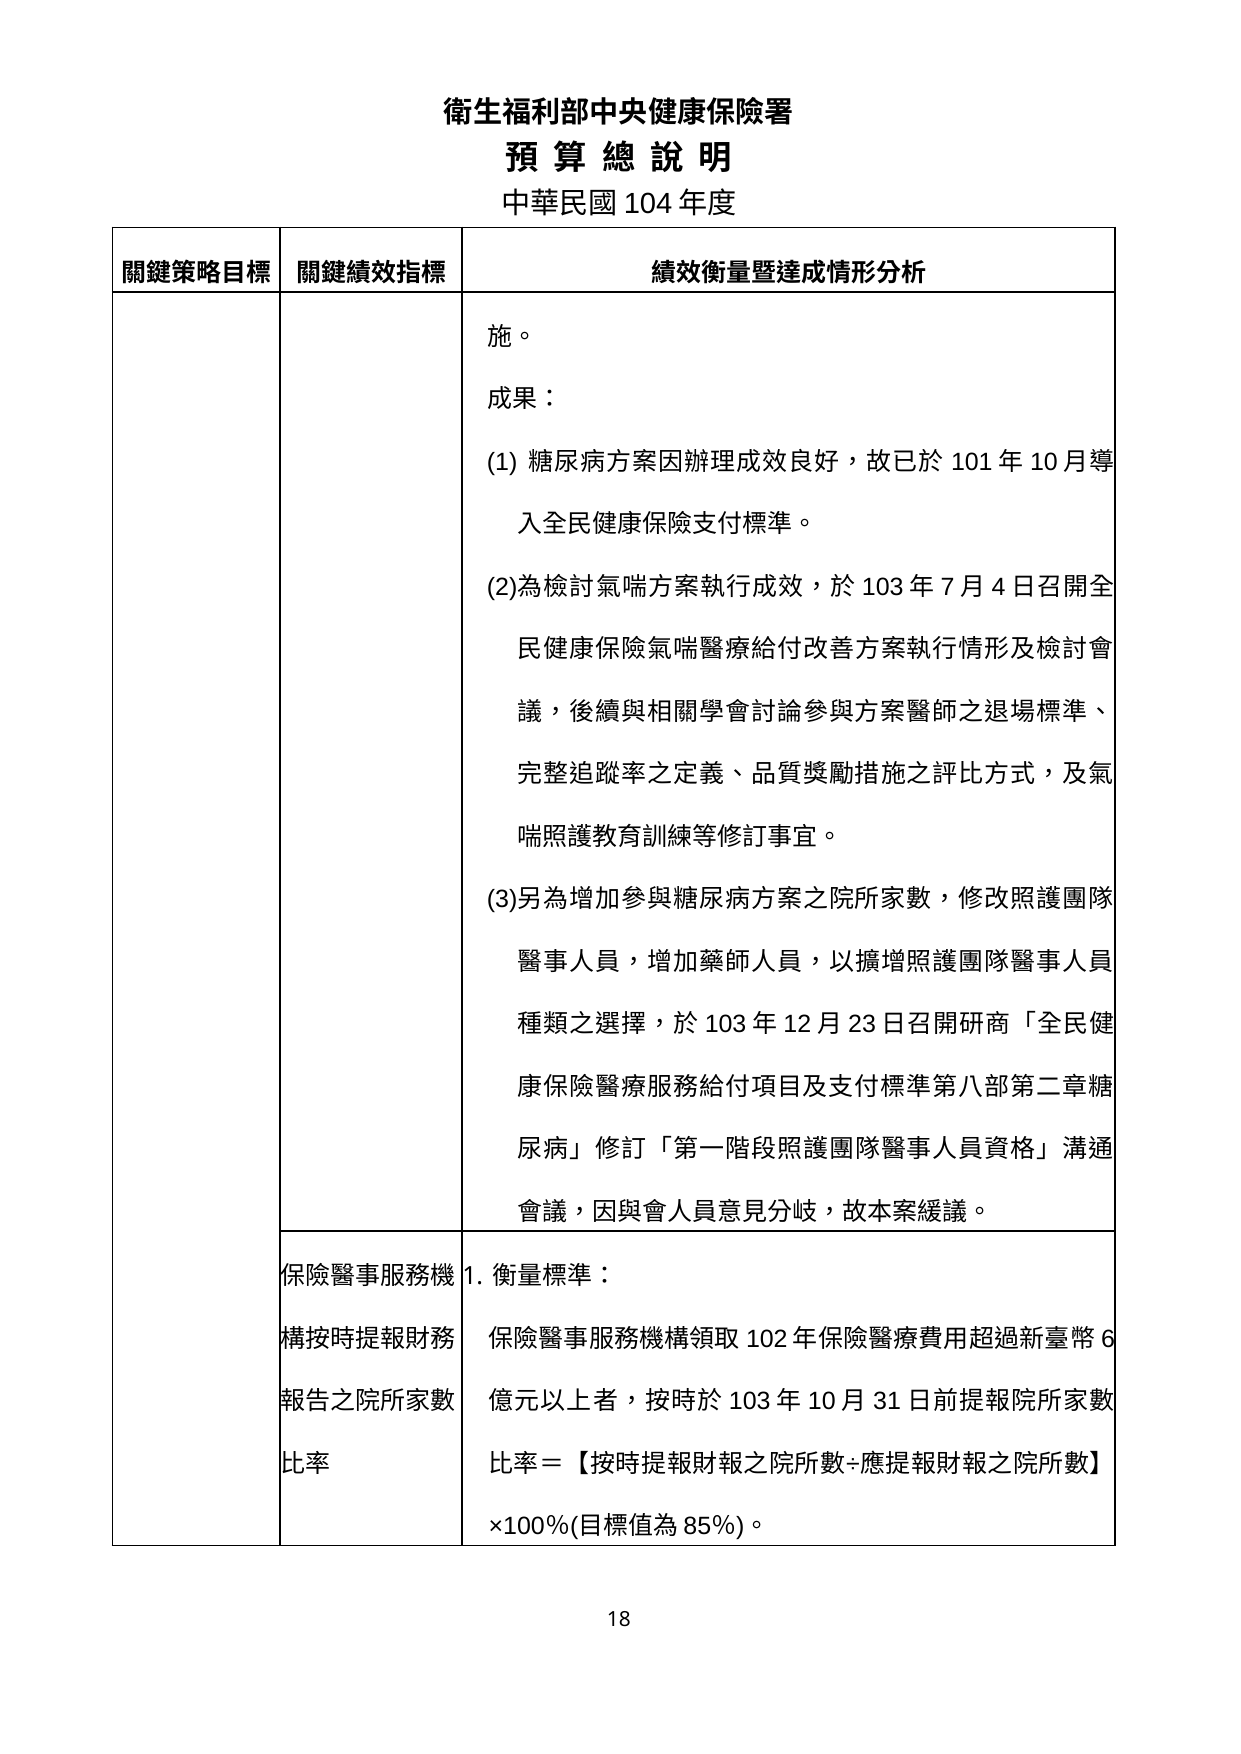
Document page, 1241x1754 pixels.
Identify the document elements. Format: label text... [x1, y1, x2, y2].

table_cell 衡量標準： 保險醫事服務機構領取102年保險醫療費用超過新臺幣6億元以上者，按時於103年10月31日前提報院所家數比率＝【按時提報財報之院所數÷應提報財報之院所數】×100％(目標值為85％)。 目標達成情形： (1) 截至103年10月31日，102年度扣繳憑單金額超過6億元之院所，共108家醫院按時提報財務報告，爰按時提報院所家數比率=108/109=99.1%，已達本年度目標值。 (2) 再統計至103年12月，102年度扣繳憑單金額超過6億元之院所，共計109家醫院皆已完成提報財務報告，按時提報院所家數比率達100%。 目標挑戰性： 醫療院所可能無法於規定期限內繳交財務報告，或繳交之財務報告有缺漏或不符規定等情事。 103年重點工作及成果： (1) 已完成102年度扣繳憑單金額超過6億元之院所統計，共計有109家，領取金額計2,956.12億元，占總醫院家數(474家)之23%、領取金額占醫院總額領取金額之85.36%。 (2) 截至103年12月，前開109家醫院皆提報該院財務報告，並經本署分析，有97家醫院整體財務有盈餘，約占所有提報醫院家數之89%。 [463, 1232, 1114, 1544]
table_cell 施。 成果： (1) 糖尿病方案因辦理成效良好，故已於101年10月導入全民健康保險支付標準。 (2) 為檢討氣喘方案執行成效，於103年7月4日召開全民健康保險氣喘醫療給付改善方案執行情形及檢討會議，後續與相關學會討論參與方案醫師之退場標準、完整追蹤率之定義、品質獎勵措施之評比方式，及氣喘照護教育訓練等修訂事宜。 (3) 另為增加參與糖尿病方案之院所家數，修改照護團隊醫事人員，增加藥師人員，以擴增照護團隊醫事人員種類之選擇，於103年12月23日召開研商「全民健康保險醫療服務給付項目及支付標準第八部第二章糖尿病」修訂「第一階段照護團隊醫事人員資格」溝通會議，因與會人員意見分岐，故本案緩議。 [463, 293, 1114, 1230]
table_header 績效衡量暨達成情形分析 [463, 228, 1114, 291]
table_cell [281, 293, 461, 1230]
table_cell [113, 293, 279, 1544]
table_header 關鍵績效指標 [281, 228, 461, 291]
table_header 關鍵策略目標 [113, 228, 279, 291]
table_cell 保險醫事服務機構按時提報財務報告之院所家數比率 [281, 1232, 461, 1544]
